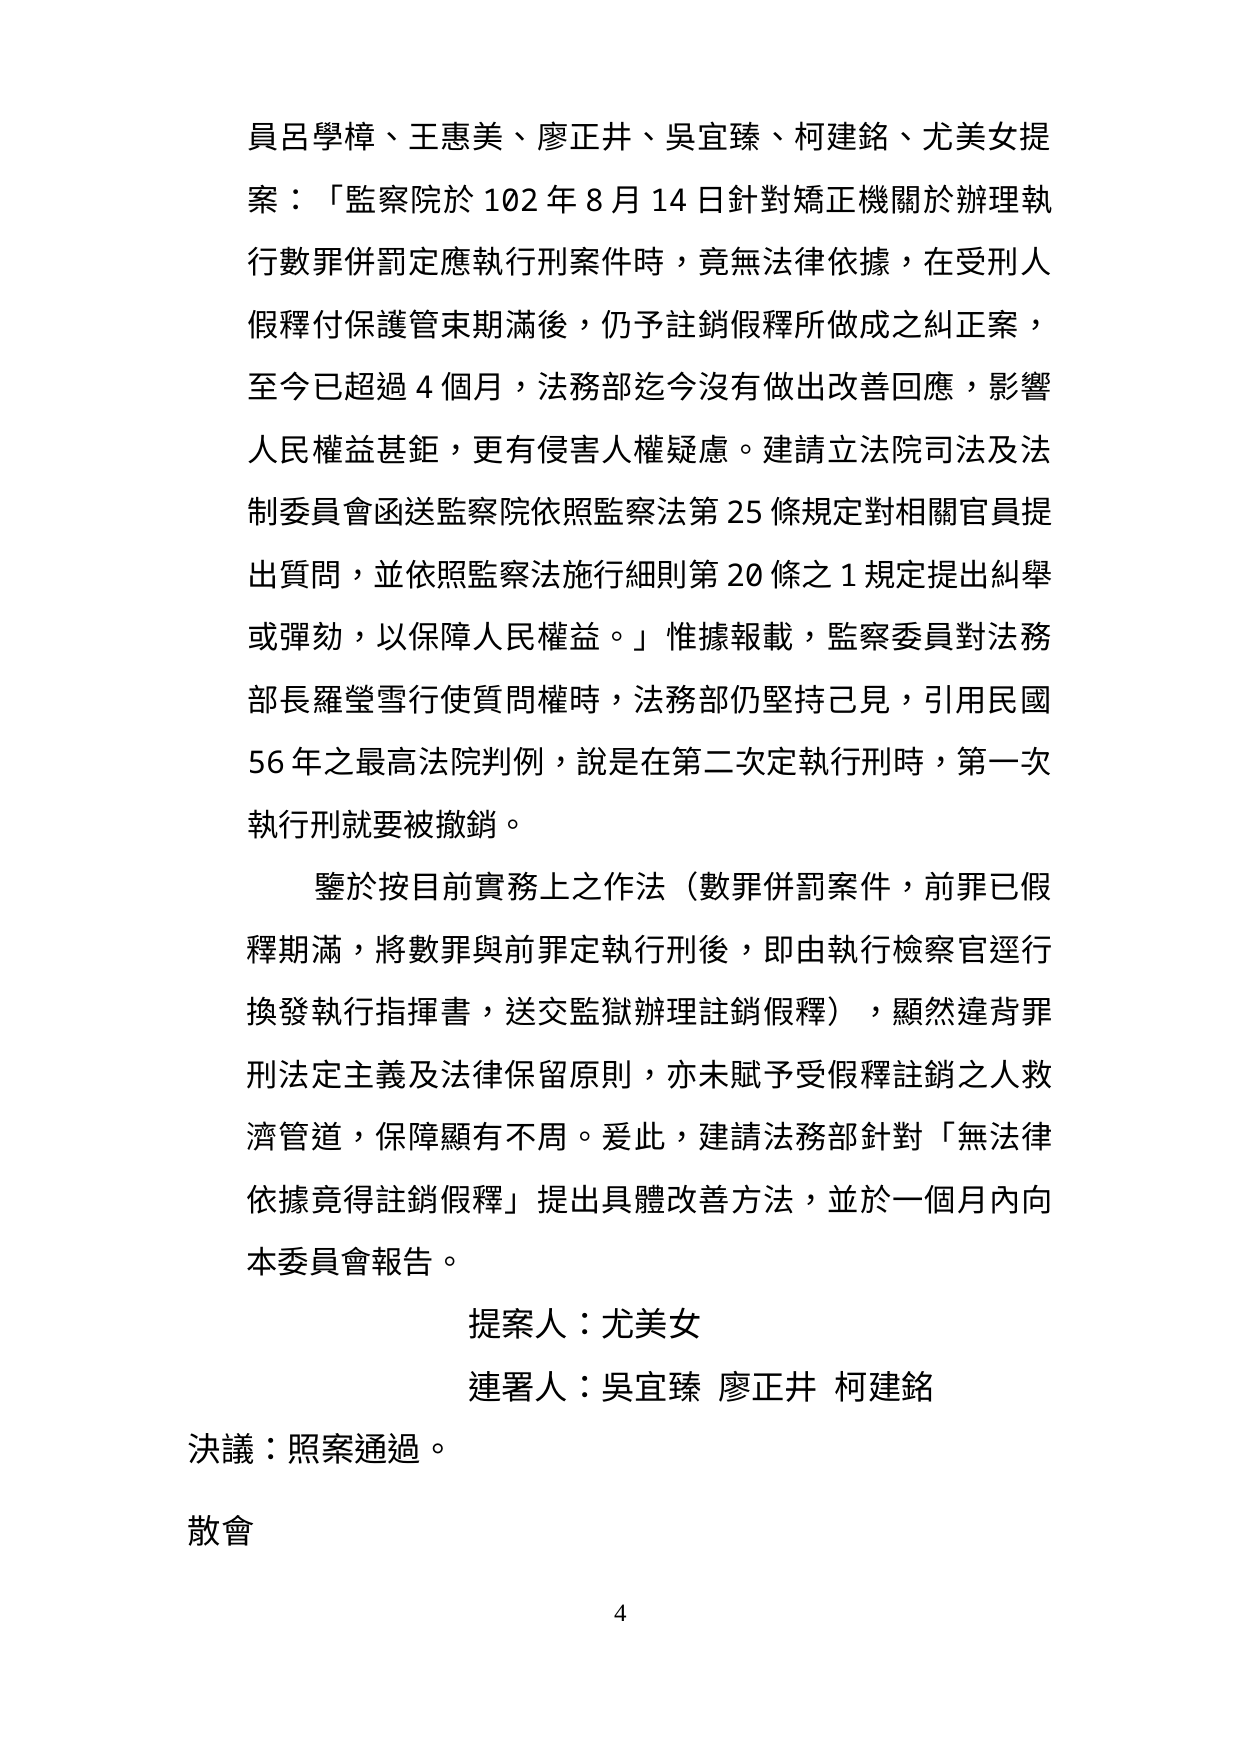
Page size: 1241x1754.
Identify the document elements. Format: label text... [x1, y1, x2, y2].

text 連署人：吳宜臻 廖正井 柯建銘 [334, 1343, 1053, 1406]
text 提案人：尤美女 [334, 1281, 1053, 1343]
text 鑒於按目前實務上之作法（數罪併罰案件，前罪已假釋期滿，將數罪與前罪定執行刑後，即由執行檢察官逕行換發執行指揮書，送交監獄辦理註銷假釋），顯然違背罪刑法定主義及法律保留原則，亦未賦予受假釋註銷之人救濟管道，保障顯有不周。爰此，建請法務部針對「無法律依據竟得註銷假釋」提出具體改善方法，並於一個月內向本委員會報告。 [246, 843, 1053, 1281]
text 散會 [187, 1487, 1053, 1549]
text 員呂學樟、王惠美、廖正井、吳宜臻、柯建銘、尤美女提案：「監察院於102年8月14日針對矯正機關於辦理執行數罪併罰定應執行刑案件時，竟無法律依據，在受刑人假釋付保護管束期滿後，仍予註銷假釋所做成之糾正案，至今已超過4個月，法務部迄今沒有做出改善回應，影響人民權益甚鉅，更有侵害人權疑慮。建請立法院司法及法制委員會函送監察院依照監察法第25條規定對相關官員提出質問，並依照監察法施行細則第20條之1規定提出糾舉或彈劾，以保障人民權益。」惟據報載，監察委員對法務部長羅瑩雪行使質問權時，法務部仍堅持己見，引用民國56年之最高法院判例，說是在第二次定執行刑時，第一次執行刑就要被撤銷。 [187, 93, 1053, 843]
text 決議：照案通過。 [187, 1406, 1053, 1468]
